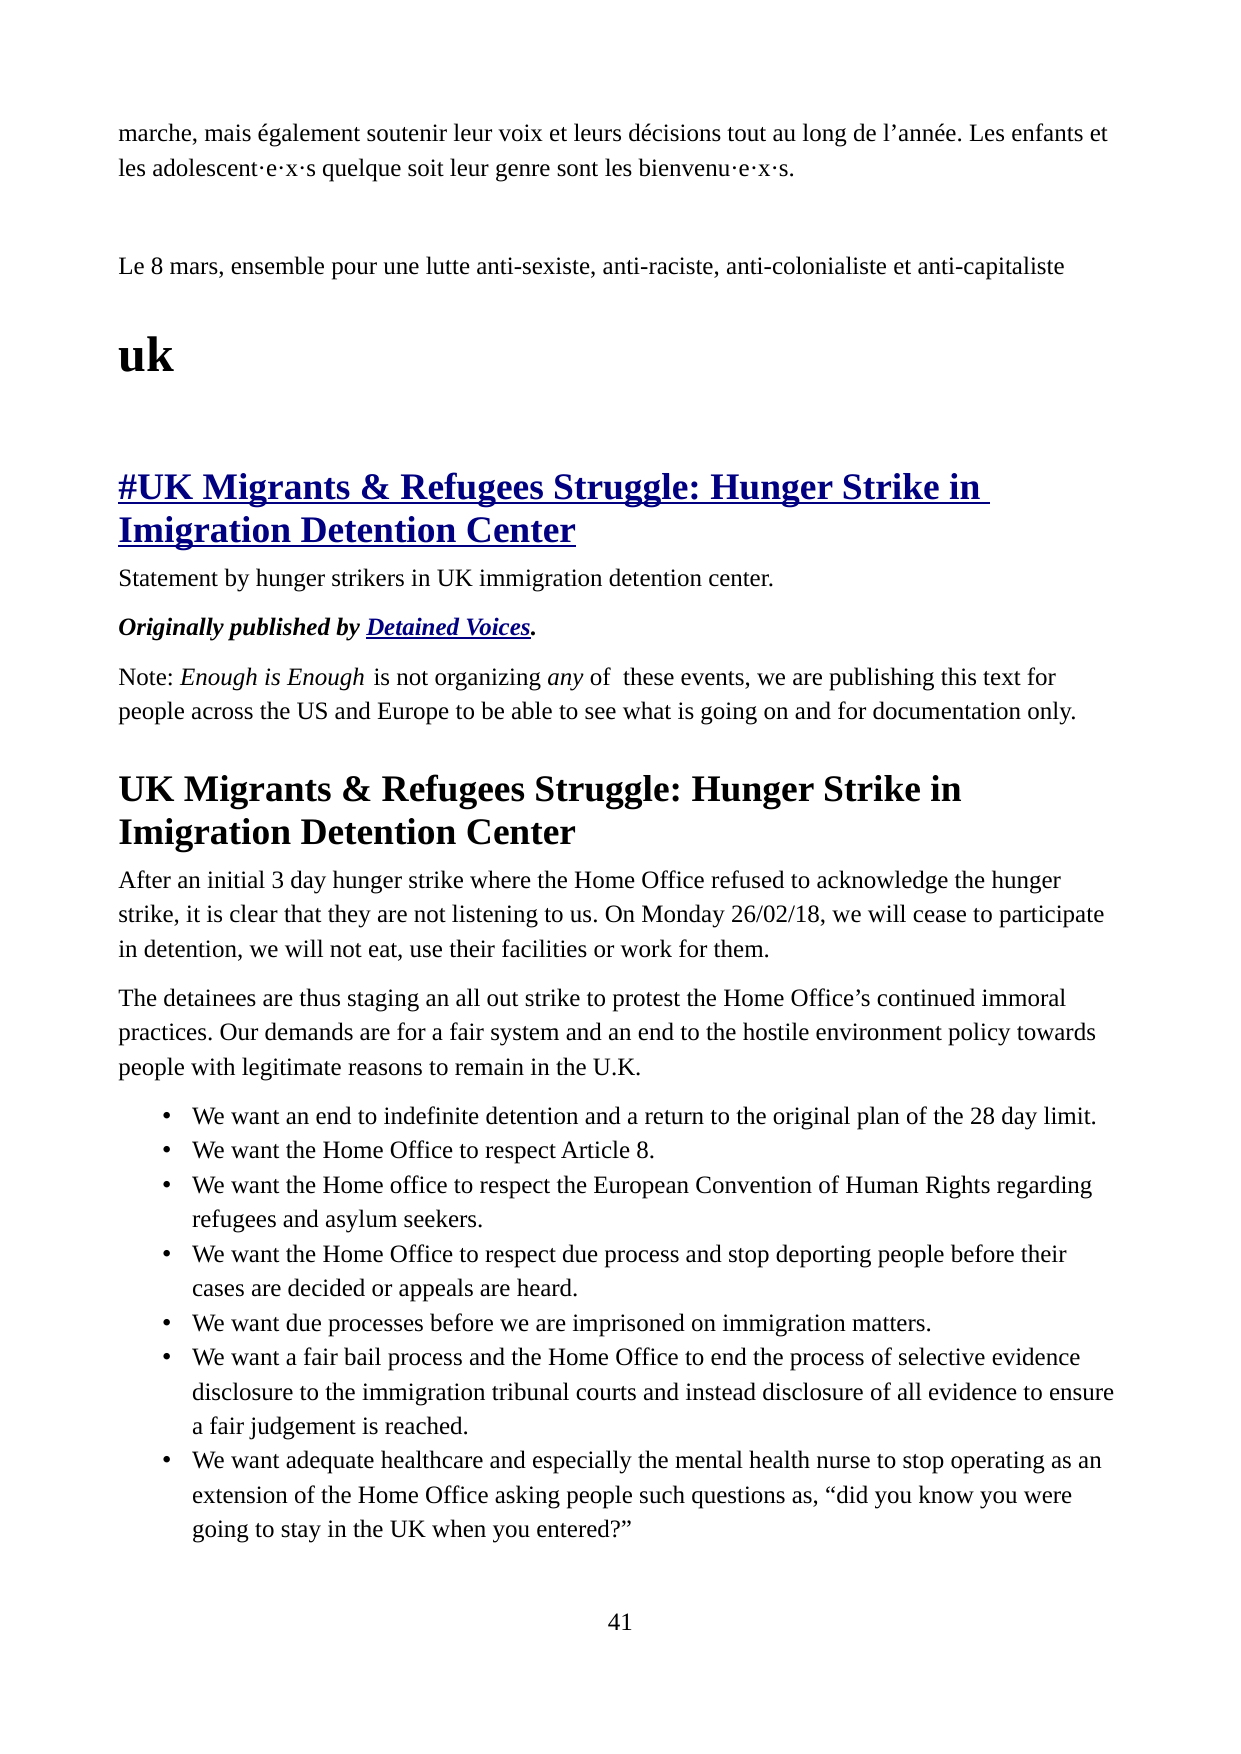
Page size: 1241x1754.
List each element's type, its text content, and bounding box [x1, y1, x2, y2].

list We want an end to indefinite detention and a return to the original plan of the 28 day limit. [162, 1101, 1122, 1129]
subtitle uk [118, 325, 1122, 382]
text Originally published by Detained Voices. [118, 612, 1122, 641]
text After an initial 3 day hunger strike where the Home Office refused to acknowledge the hunger strike, it is clear that they are not listening to us. On Monday 26/02/18, we will cease to participate in detention, we will not eat, use their facilities or work for them. [118, 865, 1122, 962]
list We want adequate healthcare and especially the mental health nurse to stop operating as an extension of the Home Office asking people such questions as, “did you know you were going to stay in the UK when you entered?” [162, 1446, 1122, 1543]
list We want the Home Office to respect due process and stop deporting people before their cases are decided or appeals are heard. [162, 1239, 1122, 1302]
text The detainees are thus staging an all out strike to protest the Home Office’s continued immoral practices. Our demands are for a fair system and an end to the hostile environment policy towards people with legitimate reasons to remain in the U.K. [118, 983, 1122, 1080]
list We want the Home Office to respect Article 8. [162, 1135, 1122, 1164]
subtitle UK Migrants & Refugees Struggle: Hunger Strike in Imigration Detention Center [118, 766, 1122, 852]
text Statement by hunger strikers in UK immigration detention center. [118, 563, 1122, 592]
text Le 8 mars, ensemble pour une lutte anti-sexiste, anti-raciste, anti-colonialiste et anti-capitaliste [118, 251, 1122, 279]
list We want due processes before we are imprisoned on immigration matters. [162, 1308, 1122, 1336]
list We want a fair bail process and the Home Office to end the process of selective evidence disclosure to the immigration tribunal courts and instead disclosure of all evidence to ensure a fair judgement is reached. [162, 1342, 1122, 1440]
list We want the Home office to respect the European Convention of Human Rights regarding refugees and asylum seekers. [162, 1170, 1122, 1233]
subtitle #UK Migrants & Refugees Struggle: Hunger Strike in Imigration Detention Center [118, 465, 1122, 551]
text Note: Enough is Enough is not organizing any of these events, we are publishing this text for people across the US and Europe to be able to see what is going on and for documentation only. [118, 662, 1122, 725]
text marche, mais également soutenir leur voix et leurs décisions tout au long de l’année. Les enfants et les adolescent·e·x·s quelque soit leur genre sont les bienvenu·e·x·s. [118, 118, 1122, 181]
